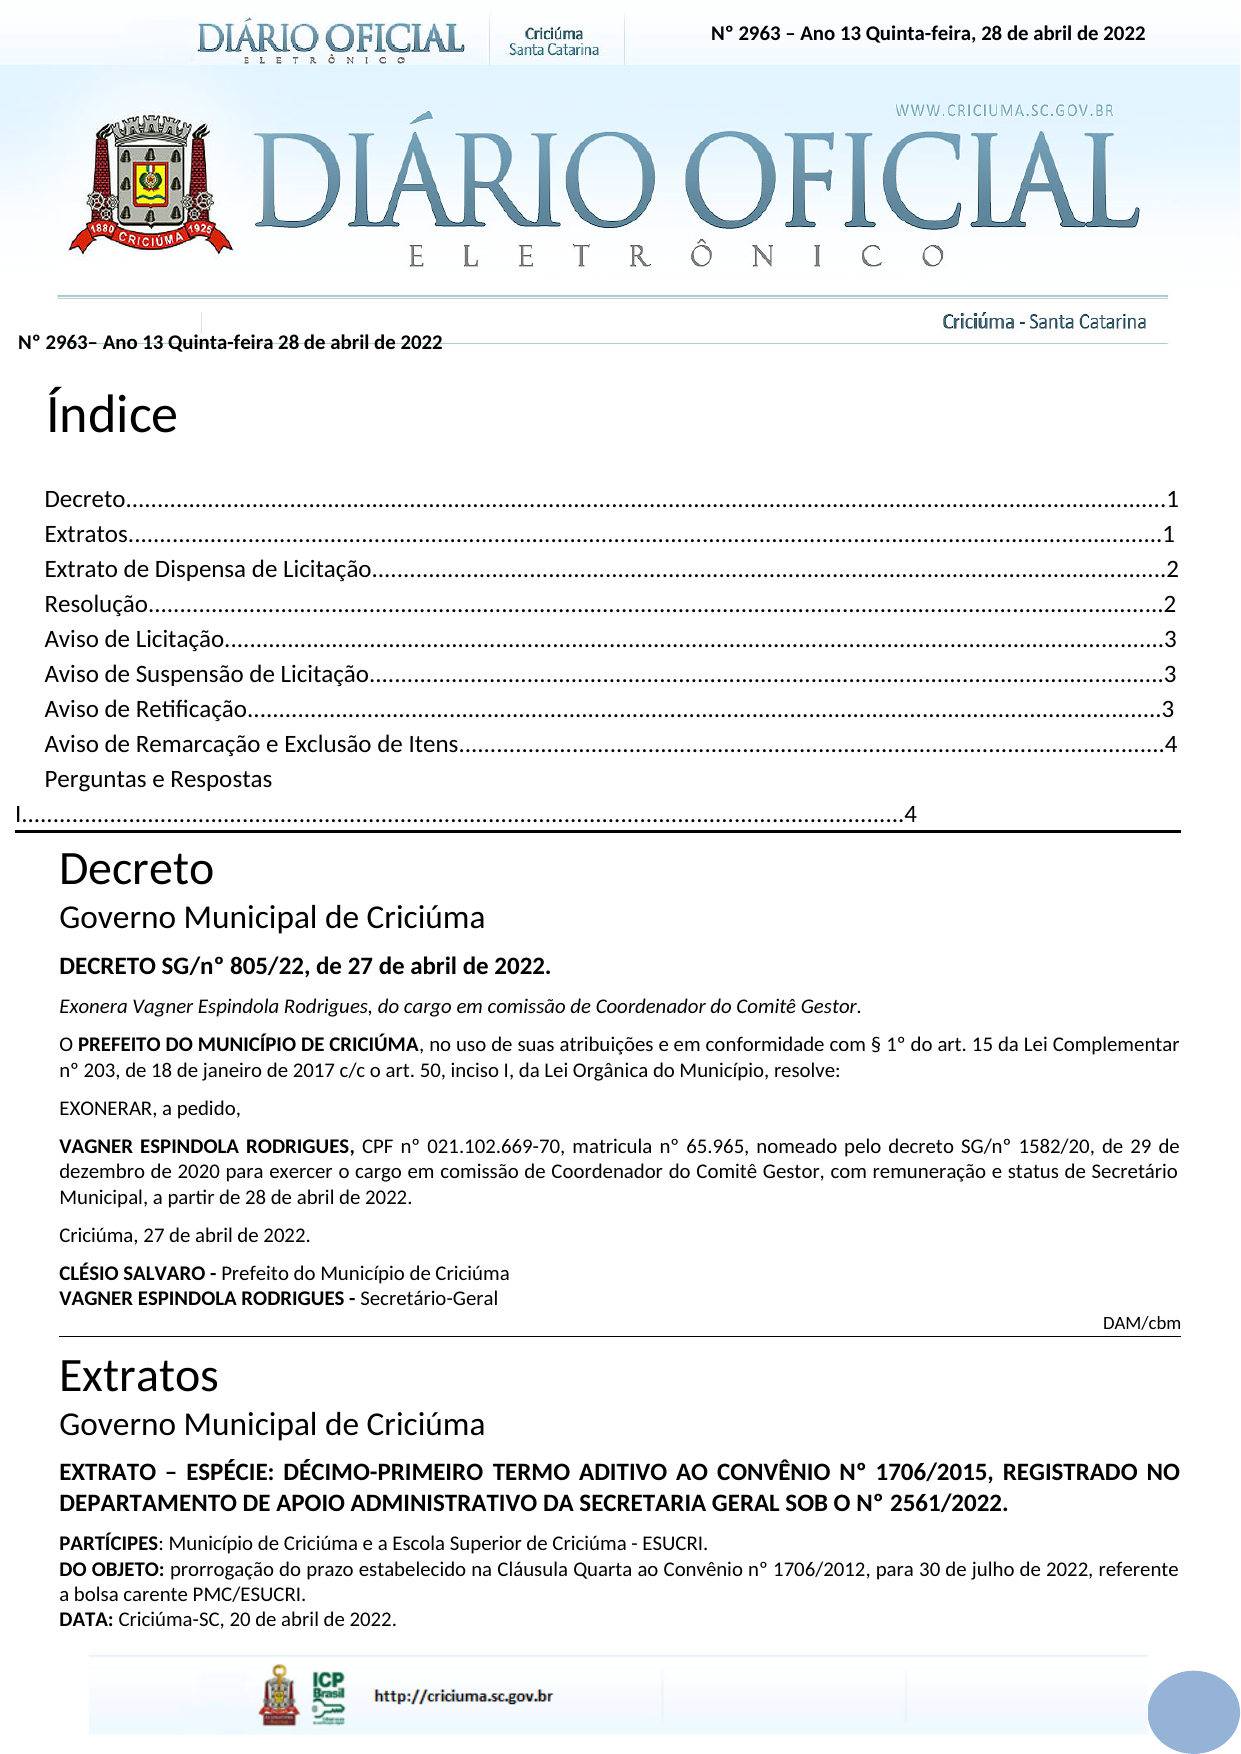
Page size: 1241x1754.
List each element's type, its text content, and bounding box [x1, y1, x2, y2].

text DAM/cbm [59, 1311, 1181, 1336]
text EXONERAR, a pedido, [59, 1095, 1181, 1120]
text Exonera Vagner Espindola Rodrigues, do cargo em comissão de Coordenador do Comitê Gestor. [59, 993, 1181, 1019]
text CLÉSIO SALVARO - Prefeito do Município de Criciúma [59, 1260, 1181, 1286]
text DECRETO SG/nº 805/22, de 27 de abril de 2022. [59, 950, 1181, 981]
text Perguntas e Respostas I............................................................................................................................................4 [15, 763, 1181, 830]
text Governo Municipal de Criciúma [59, 1403, 1181, 1444]
text Extrato de Dispensa de Licitação..............................................................................................................................2 [15, 553, 1181, 583]
text Criciúma, 27 de abril de 2022. [59, 1222, 1181, 1247]
text Decreto.....................................................................................................................................................................1 [15, 483, 1181, 513]
text Resolução.................................................................................................................................................................2 [15, 588, 1181, 618]
text VAGNER ESPINDOLA RODRIGUES - Secretário-Geral [59, 1286, 1181, 1311]
text O PREFEITO DO MUNICÍPIO DE CRICIÚMA, no uso de suas atribuições e em conformidade com § 1º do art. 15 da Lei Complementar nº 203, de 18 de janeiro de 2017 c/c o art. 50, inciso I, da Lei Orgânica do Município, resolve: [59, 1031, 1181, 1082]
text Decreto [59, 838, 1181, 897]
text PARTÍCIPES: Município de Criciúma e a Escola Superior de Criciúma - ESUCRI. [59, 1530, 1181, 1556]
text Aviso de Remarcação e Exclusão de Itens................................................................................................................4 [15, 728, 1181, 758]
text Governo Municipal de Criciúma [59, 897, 1181, 937]
text DATA: Criciúma-SC, 20 de abril de 2022. [59, 1607, 1181, 1632]
text Aviso de Licitação.....................................................................................................................................................3 [15, 623, 1181, 653]
text Aviso de Retificação.................................................................................................................................................3 [15, 693, 1181, 723]
text Extratos....................................................................................................................................................................1 [15, 518, 1181, 548]
text VAGNER ESPINDOLA RODRIGUES, CPF nº 021.102.669-70, matricula nº 65.965, nomeado pelo decreto SG/nº 1582/20, de 29 de dezembro de 2020 para exercer o cargo em comissão de Coordenador do Comitê Gestor, com remuneração e status de Secretário Municipal, a partir de 28 de abril de 2022. [59, 1133, 1181, 1209]
text DO OBJETO: prorrogação do prazo estabelecido na Cláusula Quarta ao Convênio nº 1706/2012, para 30 de julho de 2022, referente a bolsa carente PMC/ESUCRI. [59, 1556, 1181, 1607]
text Aviso de Suspensão de Licitação..............................................................................................................................3 [15, 658, 1181, 688]
text Extratos [59, 1344, 1181, 1403]
text EXTRATO – ESPÉCIE: DÉCIMO-PRIMEIRO TERMO ADITIVO AO CONVÊNIO Nº 1706/2015, REGISTRADO NO DEPARTAMENTO DE APOIO ADMINISTRATIVO DA SECRETARIA GERAL SOB O Nº 2561/2022. [59, 1457, 1181, 1518]
